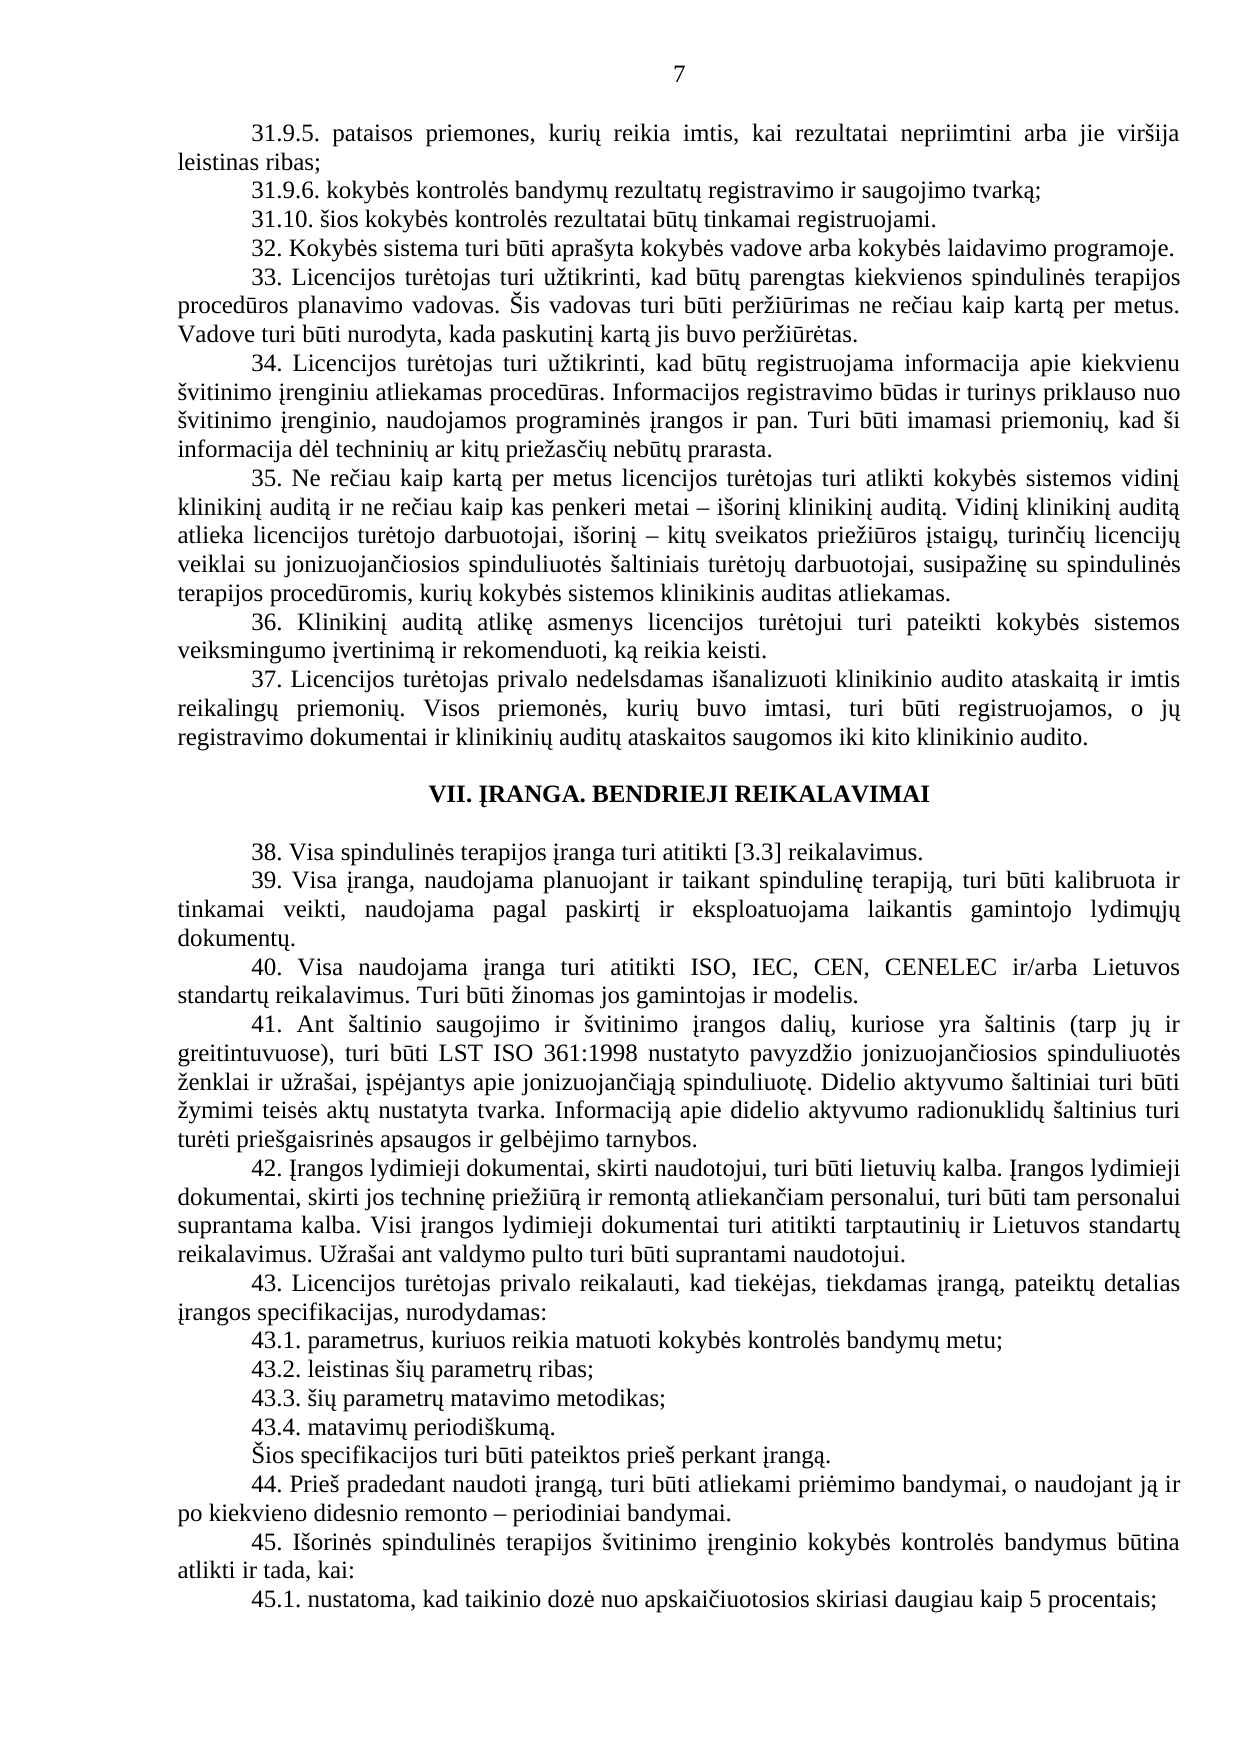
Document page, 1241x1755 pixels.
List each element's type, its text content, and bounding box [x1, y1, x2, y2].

text 31.9.6. kokybės kontrolės bandymų rezultatų registravimo ir saugojimo tvarką; [177, 176, 1181, 204]
text 35. Ne rečiau kaip kartą per metus licencijos turėtojas turi atlikti kokybės sistemos vidinį klinikinį auditą ir ne rečiau kaip kas penkeri metai – išorinį klinikinį auditą. Vidinį klinikinį auditą atlieka licencijos turėtojo darbuotojai, išorinį – kitų sveikatos priežiūros įstaigų, turinčių licencijų veiklai su jonizuojančiosios spinduliuotės šaltiniais turėtojų darbuotojai, susipažinę su spindulinės terapijos procedūromis, kurių kokybės sistemos klinikinis auditas atliekamas. [177, 463, 1181, 607]
text 37. Licencijos turėtojas privalo nedelsdamas išanalizuoti klinikinio audito ataskaitą ir imtis reikalingų priemonių. Visos priemonės, kurių buvo imtasi, turi būti registruojamos, o jų registravimo dokumentai ir klinikinių auditų ataskaitos saugomos iki kito klinikinio audito. [177, 664, 1181, 751]
text 43.2. leistinas šių parametrų ribas; [177, 1354, 1181, 1383]
text Šios specifikacijos turi būti pateiktos prieš perkant įrangą. [177, 1441, 1181, 1469]
text 43.3. šių parametrų matavimo metodikas; [177, 1383, 1181, 1412]
text 43.1. parametrus, kuriuos reikia matuoti kokybės kontrolės bandymų metu; [177, 1326, 1181, 1354]
text 34. Licencijos turėtojas turi užtikrinti, kad būtų registruojama informacija apie kiekvienu švitinimo įrenginiu atliekamas procedūras. Informacijos registravimo būdas ir turinys priklauso nuo švitinimo įrenginio, naudojamos programinės įrangos ir pan. Turi būti imamasi priemonių, kad ši informacija dėl techninių ar kitų priežasčių nebūtų prarasta. [177, 348, 1181, 463]
text 31.10. šios kokybės kontrolės rezultatai būtų tinkamai registruojami. [177, 204, 1181, 233]
text 36. Klinikinį auditą atlikę asmenys licencijos turėtojui turi pateikti kokybės sistemos veiksmingumo įvertinimą ir rekomenduoti, ką reikia keisti. [177, 607, 1181, 664]
text 38. Visa spindulinės terapijos įranga turi atitikti [3.3] reikalavimus. [177, 837, 1181, 866]
text 39. Visa įranga, naudojama planuojant ir taikant spindulinę terapiją, turi būti kalibruota ir tinkamai veikti, naudojama pagal paskirtį ir eksploatuojama laikantis gamintojo lydimųjų dokumentų. [177, 866, 1181, 952]
text 42. Įrangos lydimieji dokumentai, skirti naudotojui, turi būti lietuvių kalba. Įrangos lydimieji dokumentai, skirti jos techninę priežiūrą ir remontą atliekančiam personalui, turi būti tam personalui suprantama kalba. Visi įrangos lydimieji dokumentai turi atitikti tarptautinių ir Lietuvos standartų reikalavimus. Užrašai ant valdymo pulto turi būti suprantami naudotojui. [177, 1153, 1181, 1268]
text 33. Licencijos turėtojas turi užtikrinti, kad būtų parengtas kiekvienos spindulinės terapijos procedūros planavimo vadovas. Šis vadovas turi būti peržiūrimas ne rečiau kaip kartą per metus. Vadove turi būti nurodyta, kada paskutinį kartą jis buvo peržiūrėtas. [177, 262, 1181, 348]
text 31.9.5. pataisos priemones, kurių reikia imtis, kai rezultatai nepriimtini arba jie viršija leistinas ribas; [177, 118, 1181, 176]
text 45. Išorinės spindulinės terapijos švitinimo įrenginio kokybės kontrolės bandymus būtina atlikti ir tada, kai: [177, 1527, 1181, 1584]
text 44. Prieš pradedant naudoti įrangą, turi būti atliekami priėmimo bandymai, o naudojant ją ir po kiekvieno didesnio remonto – periodiniai bandymai. [177, 1469, 1181, 1527]
text 45.1. nustatoma, kad taikinio dozė nuo apskaičiuotosios skiriasi daugiau kaip 5 procentais; [177, 1584, 1181, 1613]
text 43. Licencijos turėtojas privalo reikalauti, kad tiekėjas, tiekdamas įrangą, pateiktų detalias įrangos specifikacijas, nurodydamas: [177, 1268, 1181, 1326]
text 40. Visa naudojama įranga turi atitikti ISO, IEC, CEN, CENELEC ir/arba Lietuvos standartų reikalavimus. Turi būti žinomas jos gamintojas ir modelis. [177, 952, 1181, 1009]
text 43.4. matavimų periodiškumą. [177, 1412, 1181, 1441]
text VII. Įranga. Bendrieji reikalavimai [177, 779, 1181, 808]
text 41. Ant šaltinio saugojimo ir švitinimo įrangos dalių, kuriose yra šaltinis (tarp jų ir greitintuvuose), turi būti LST ISO 361:1998 nustatyto pavyzdžio jonizuojančiosios spinduliuotės ženklai ir užrašai, įspėjantys apie jonizuojančiąją spinduliuotę. Didelio aktyvumo šaltiniai turi būti žymimi teisės aktų nustatyta tvarka. Informaciją apie didelio aktyvumo radionuklidų šaltinius turi turėti priešgaisrinės apsaugos ir gelbėjimo tarnybos. [177, 1009, 1181, 1153]
text 32. Kokybės sistema turi būti aprašyta kokybės vadove arba kokybės laidavimo programoje. [177, 233, 1181, 262]
